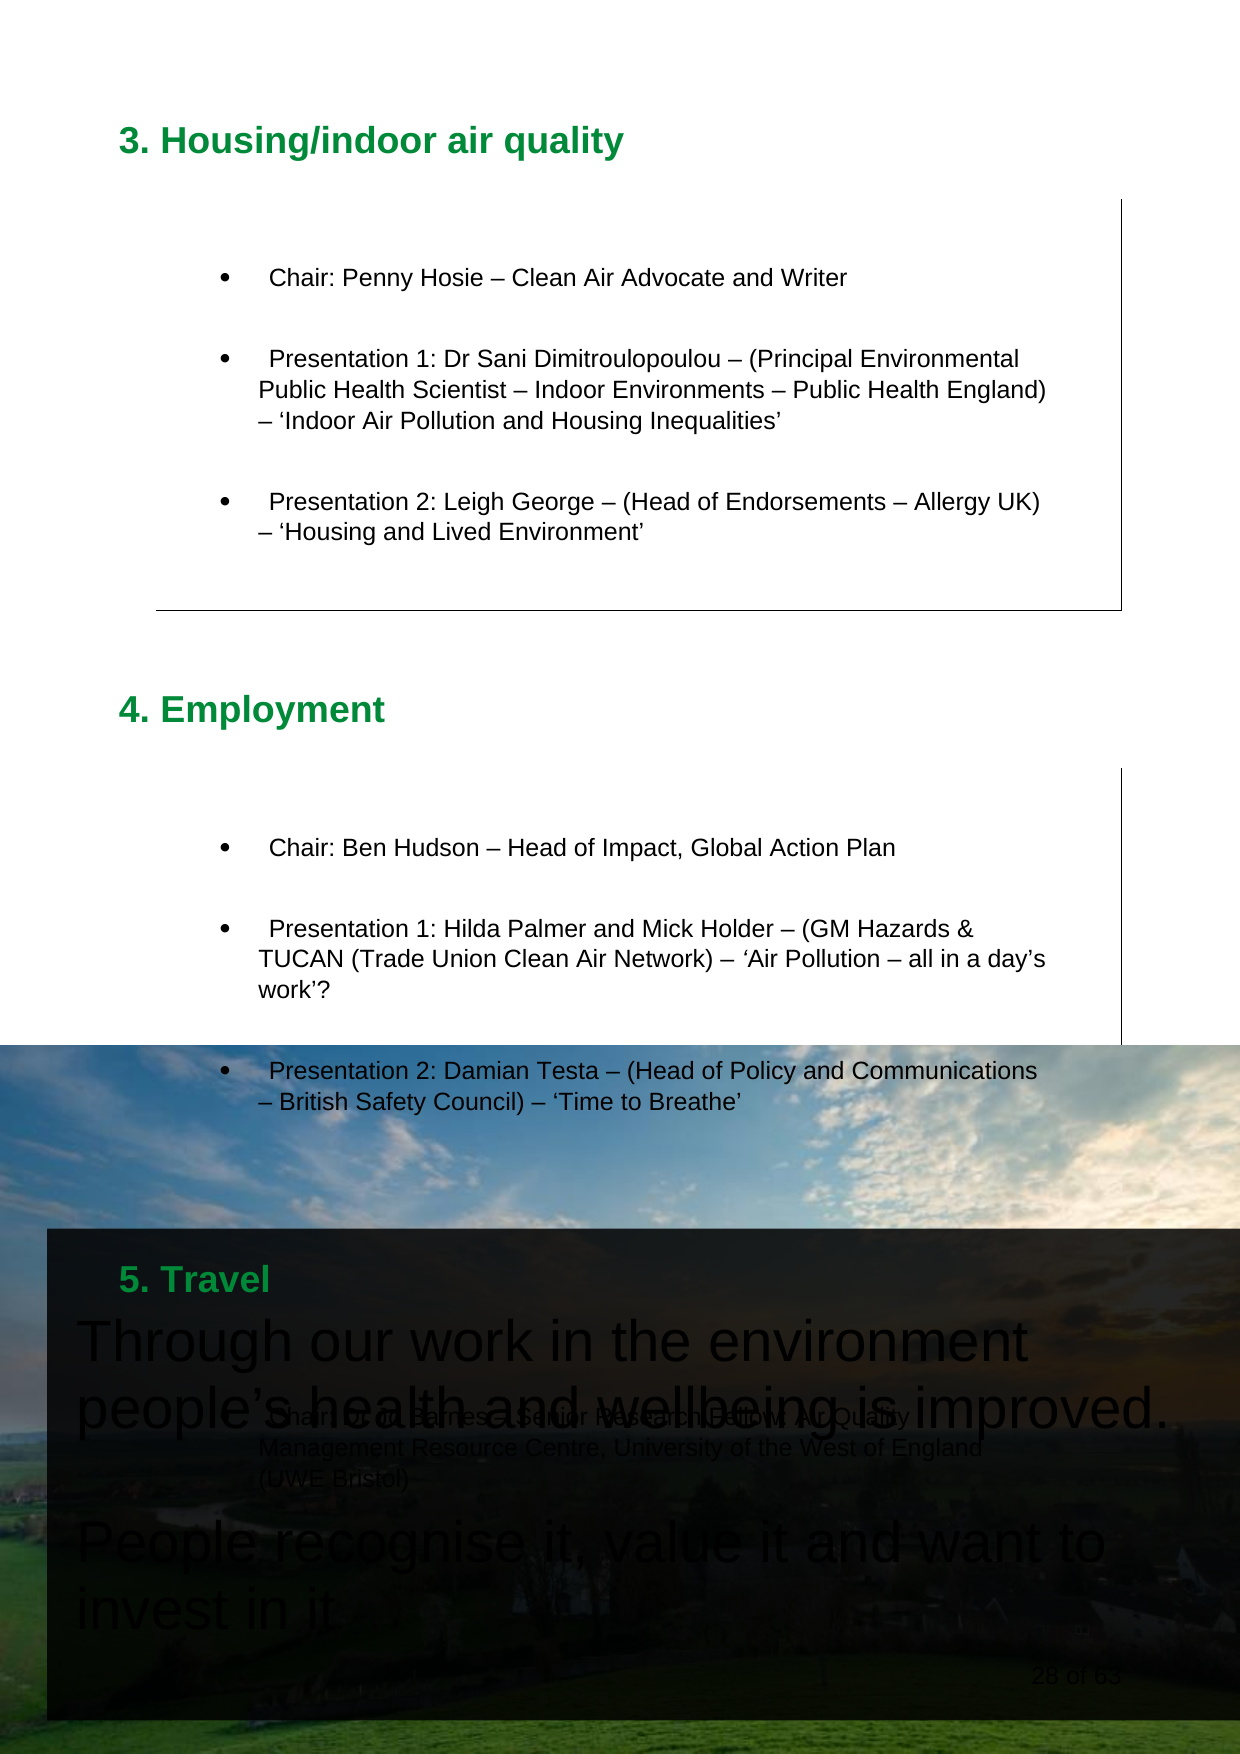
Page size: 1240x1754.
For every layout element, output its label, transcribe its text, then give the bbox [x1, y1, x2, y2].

list Presentation 2: Leigh George – (Head of Endorsements – Allergy UK) – ‘Housing and Lived Environment’ [156, 422, 1121, 610]
subtitle 4. Employment [118, 688, 1121, 731]
list Chair: Ben Hudson – Head of Impact, Global Action Plan [156, 768, 1121, 849]
list Chair: Penny Hosie – Clean Air Advocate and Writer [156, 199, 1121, 279]
list Presentation 1: Hilda Palmer and Mick Holder – (GM Hazards & TUCAN (Trade Union Clean Air Network) – ‘Air Pollution – all in a day’s work’? [156, 849, 1121, 991]
subtitle 3. Housing/indoor air quality [118, 118, 1121, 161]
list Presentation 2: Damian Testa – (Head of Policy and Communications – British Safety Council) – ‘Time to Breathe’ [156, 991, 1121, 1045]
list Presentation 1: Dr Sani Dimitroulopoulou – (Principal Environmental Public Health Scientist – Indoor Environments – Public Health England) – ‘Indoor Air Pollution and Housing Inequalities’ [156, 279, 1121, 422]
